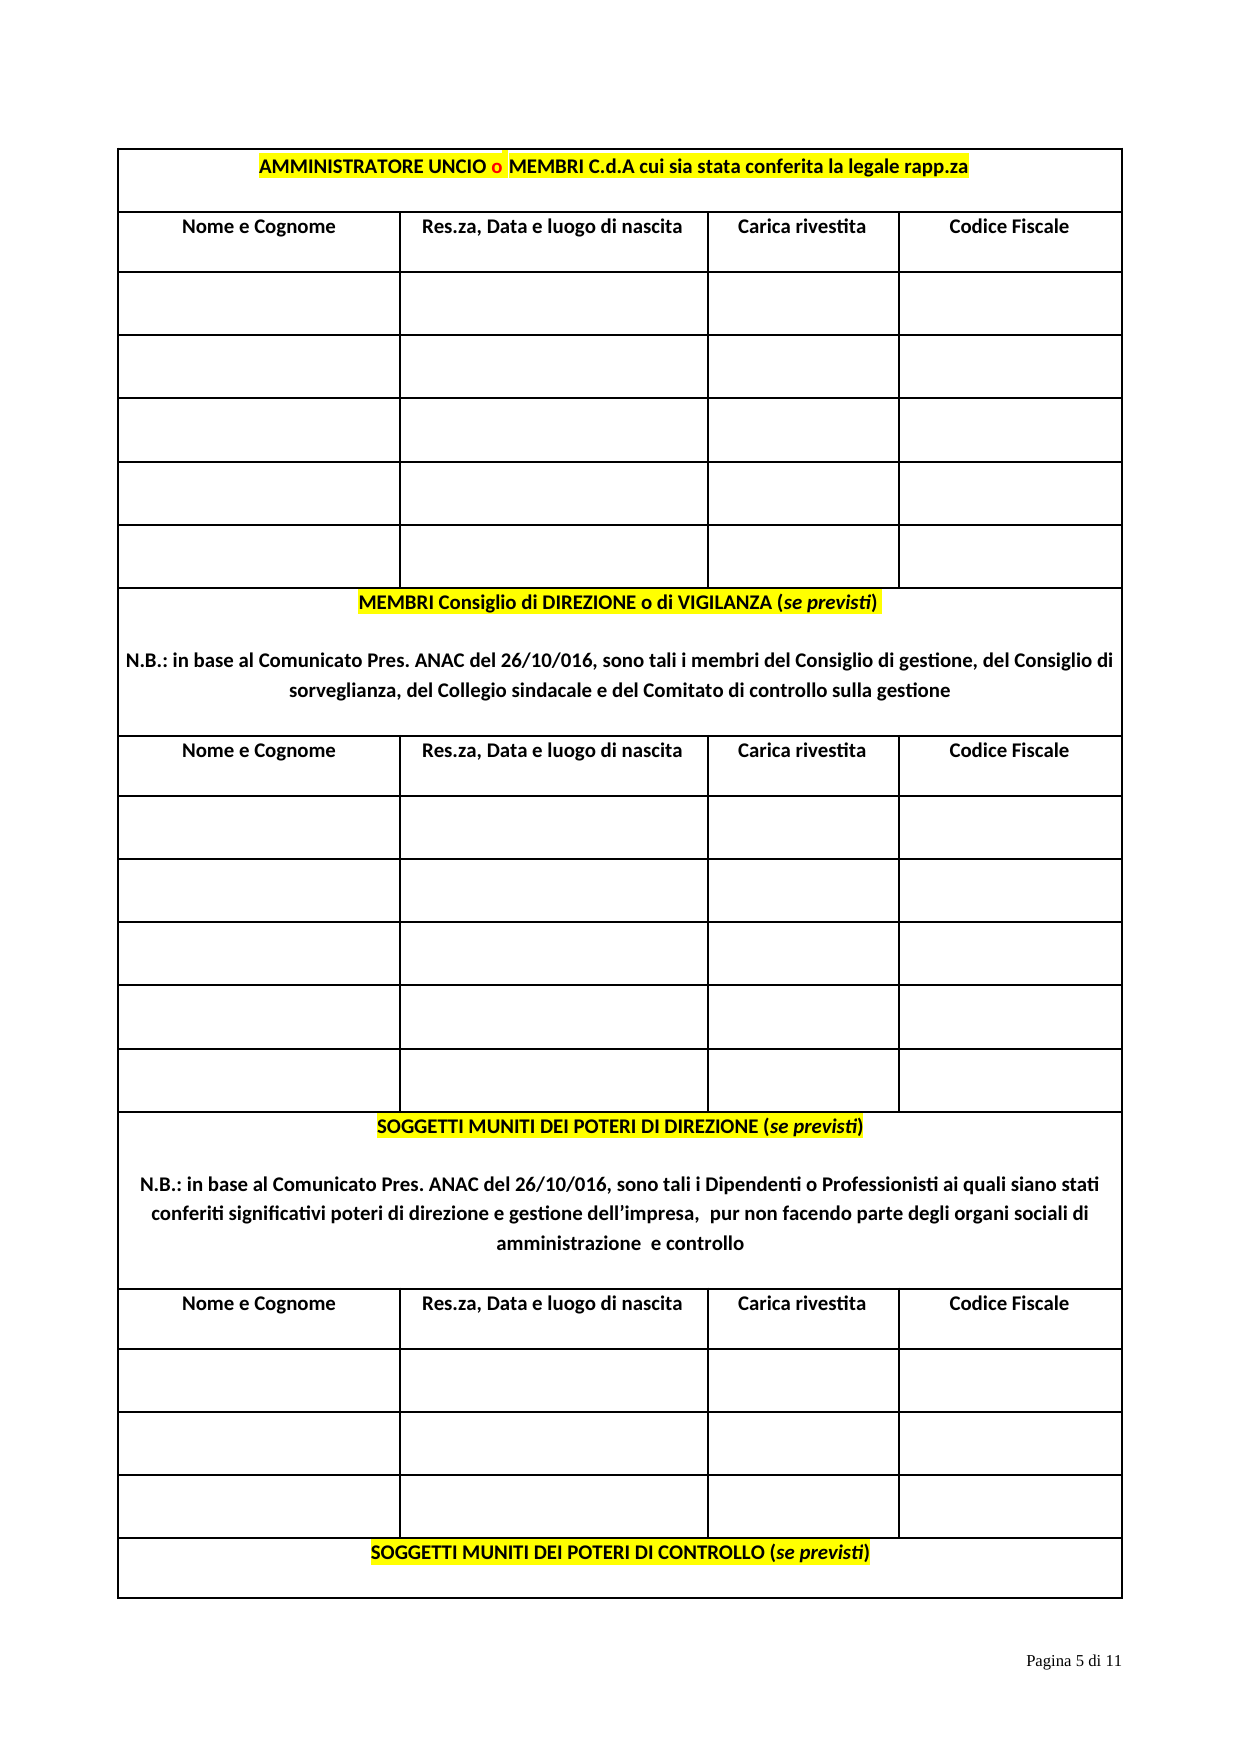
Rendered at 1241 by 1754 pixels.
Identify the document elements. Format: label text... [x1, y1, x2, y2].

table_cell [401, 463, 707, 524]
table_cell [900, 526, 1121, 587]
table_cell Carica rivestita [709, 1290, 898, 1347]
table_cell [709, 923, 898, 984]
table_cell [401, 399, 707, 461]
table_cell [401, 1413, 707, 1474]
table_cell [900, 1050, 1121, 1111]
table_cell [900, 273, 1121, 334]
table_cell [709, 1050, 898, 1111]
table_cell [119, 399, 399, 461]
table_cell SOGGETTI MUNITI DEI POTERI DI CONTROLLO (se previsti) [119, 1539, 1121, 1597]
table_cell [401, 1350, 707, 1411]
table_cell [900, 923, 1121, 984]
table_cell [900, 797, 1121, 858]
table_cell [709, 1413, 898, 1474]
table_cell Res.za, Data e luogo di nascita [401, 213, 707, 271]
table_cell [900, 399, 1121, 461]
table_cell [709, 986, 898, 1047]
table_cell Nome e Cognome [119, 737, 399, 794]
table_cell Carica rivestita [709, 737, 898, 794]
table_cell [119, 1350, 399, 1411]
table_cell [900, 986, 1121, 1047]
table_cell [709, 526, 898, 587]
table_cell Codice Fiscale [900, 213, 1121, 271]
table_cell [119, 797, 399, 858]
table_cell [709, 1476, 898, 1537]
table_cell [401, 336, 707, 397]
table_cell [709, 797, 898, 858]
table_cell [119, 526, 399, 587]
table_cell [119, 273, 399, 334]
table_cell [900, 860, 1121, 921]
table_cell [709, 463, 898, 524]
table_cell [900, 463, 1121, 524]
table_cell [900, 1476, 1121, 1537]
table_cell Nome e Cognome [119, 1290, 399, 1347]
table_cell [119, 860, 399, 921]
table_cell [709, 1350, 898, 1411]
table_cell [401, 986, 707, 1047]
table_cell [900, 336, 1121, 397]
table_cell [900, 1350, 1121, 1411]
table_cell [401, 1476, 707, 1537]
table_cell [119, 1476, 399, 1537]
table_cell SOGGETTI MUNITI DEI POTERI DI DIREZIONE (se previsti) N.B.: in base al Comunicato Pres. ANAC del 26/10/016, sono tali i Dipendenti o Professionisti ai quali siano stati conferiti significativi poteri di direzione e gestione dell’impresa, pur non facendo parte degli organi sociali di amministrazione e controllo [119, 1113, 1121, 1288]
table_cell Carica rivestita [709, 213, 898, 271]
table_cell [119, 1413, 399, 1474]
table_cell [709, 860, 898, 921]
table_cell AMMINISTRATORE UNCIO o MEMBRI C.d.A cui sia stata conferita la legale rapp.za [119, 150, 1121, 211]
table_cell Res.za, Data e luogo di nascita [401, 1290, 707, 1347]
table_cell Codice Fiscale [900, 1290, 1121, 1347]
table_cell [401, 273, 707, 334]
table_cell [709, 273, 898, 334]
table_cell [401, 526, 707, 587]
table_cell [119, 986, 399, 1047]
table_cell [401, 923, 707, 984]
table_cell [401, 797, 707, 858]
table_cell Res.za, Data e luogo di nascita [401, 737, 707, 794]
table_cell [119, 1050, 399, 1111]
table_cell Codice Fiscale [900, 737, 1121, 794]
table_cell [900, 1413, 1121, 1474]
table_cell [119, 336, 399, 397]
table_cell [709, 336, 898, 397]
table_cell MEMBRI Consiglio di DIREZIONE o di VIGILANZA (se previsti) N.B.: in base al Comunicato Pres. ANAC del 26/10/016, sono tali i membri del Consiglio di gestione, del Consiglio di sorveglianza, del Collegio sindacale e del Comitato di controllo sulla gestione [119, 589, 1121, 735]
table_cell [401, 1050, 707, 1111]
table_cell [119, 463, 399, 524]
table_cell [401, 860, 707, 921]
table_cell [709, 399, 898, 461]
table_cell Nome e Cognome [119, 213, 399, 271]
table_cell [119, 923, 399, 984]
